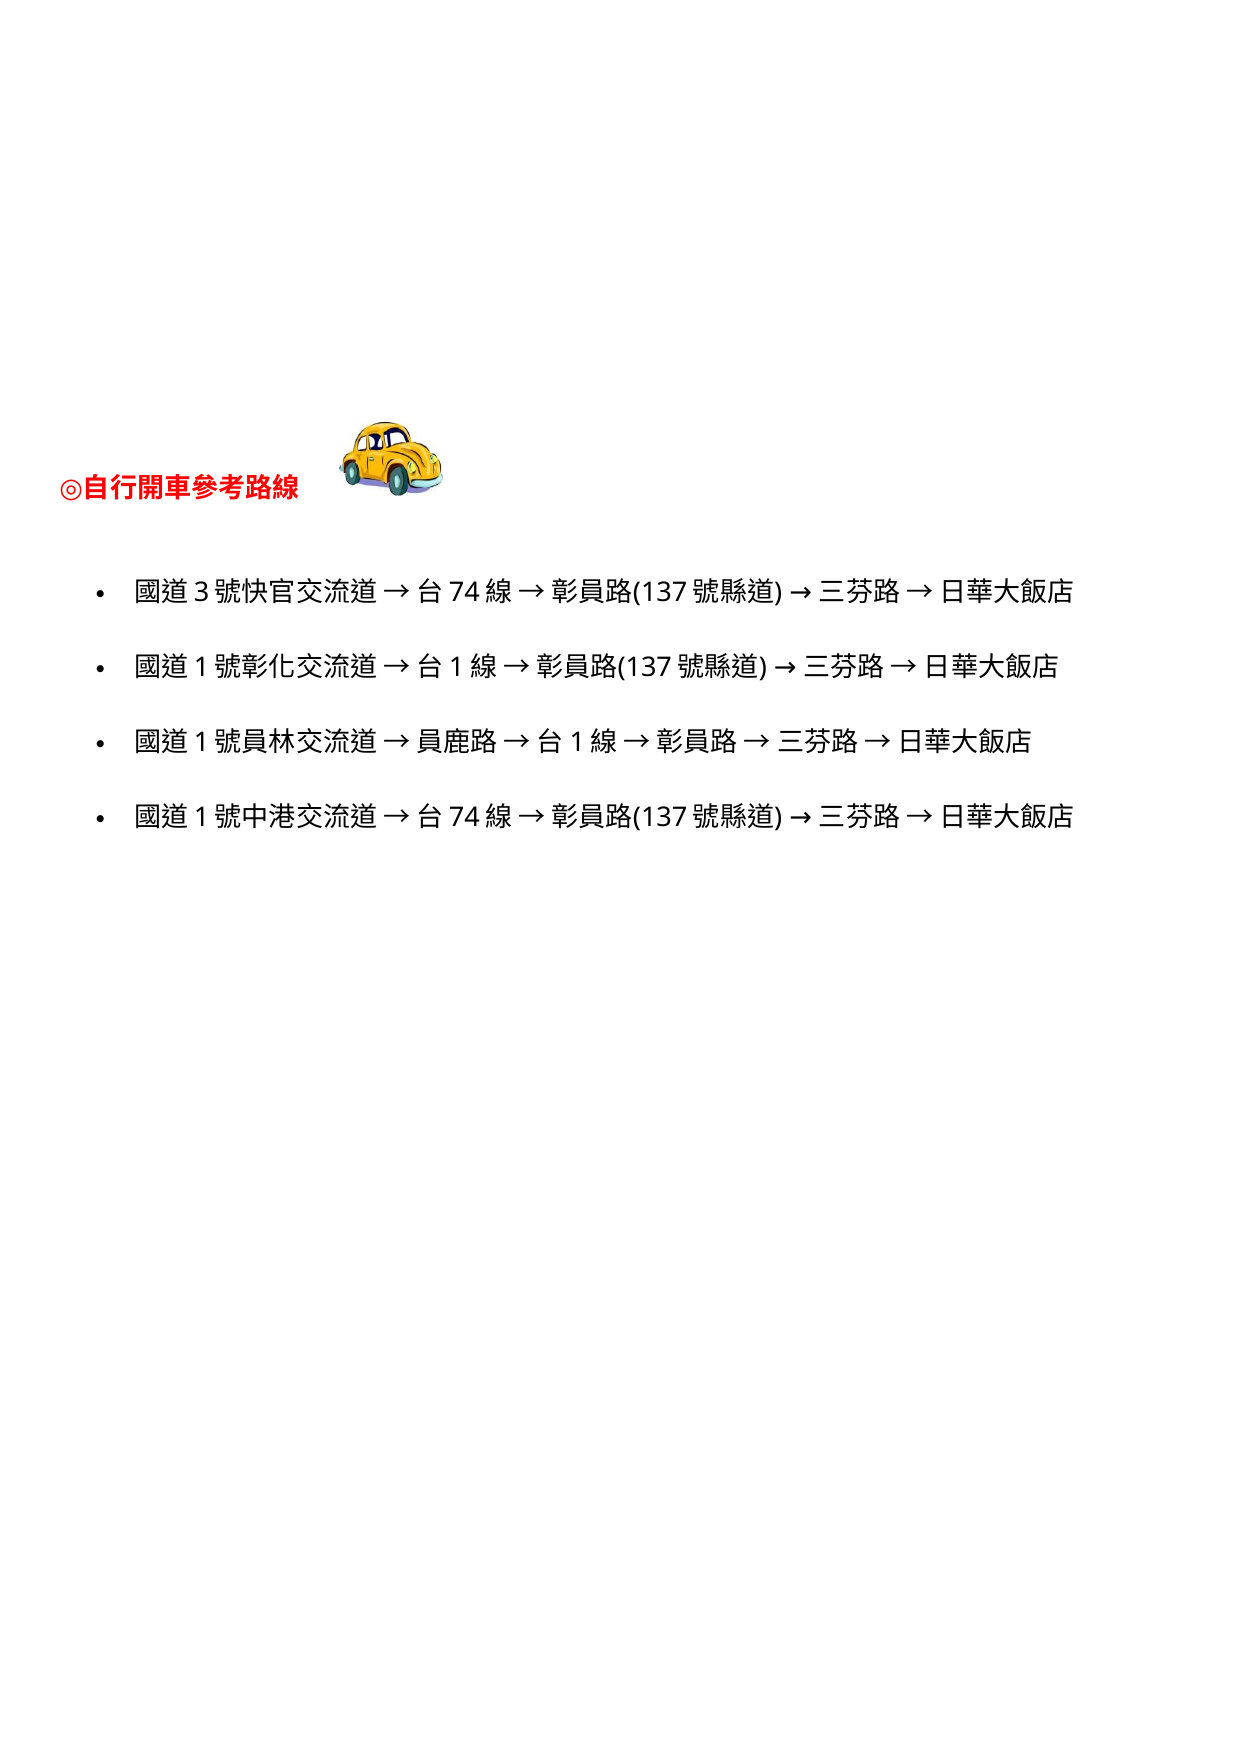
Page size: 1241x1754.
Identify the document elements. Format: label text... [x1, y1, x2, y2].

list 國道3號快官交流道 → 台74線 → 彰員路(137號縣道) → 三芬路 → 日華大飯店 [97, 552, 1181, 627]
list 國道1號員林交流道 → 員鹿路 → 台1線 → 彰員路 → 三芬路 → 日華大飯店 [97, 702, 1181, 777]
list 國道1號中港交流道 → 台74線 → 彰員路(137號縣道) → 三芬路 → 日華大飯店 [97, 777, 1181, 852]
text ◎自行開車參考路線 [59, 448, 1181, 523]
list 國道1號彰化交流道 → 台1線 → 彰員路(137號縣道) → 三芬路 → 日華大飯店 [97, 627, 1181, 702]
picture [339, 422, 443, 496]
